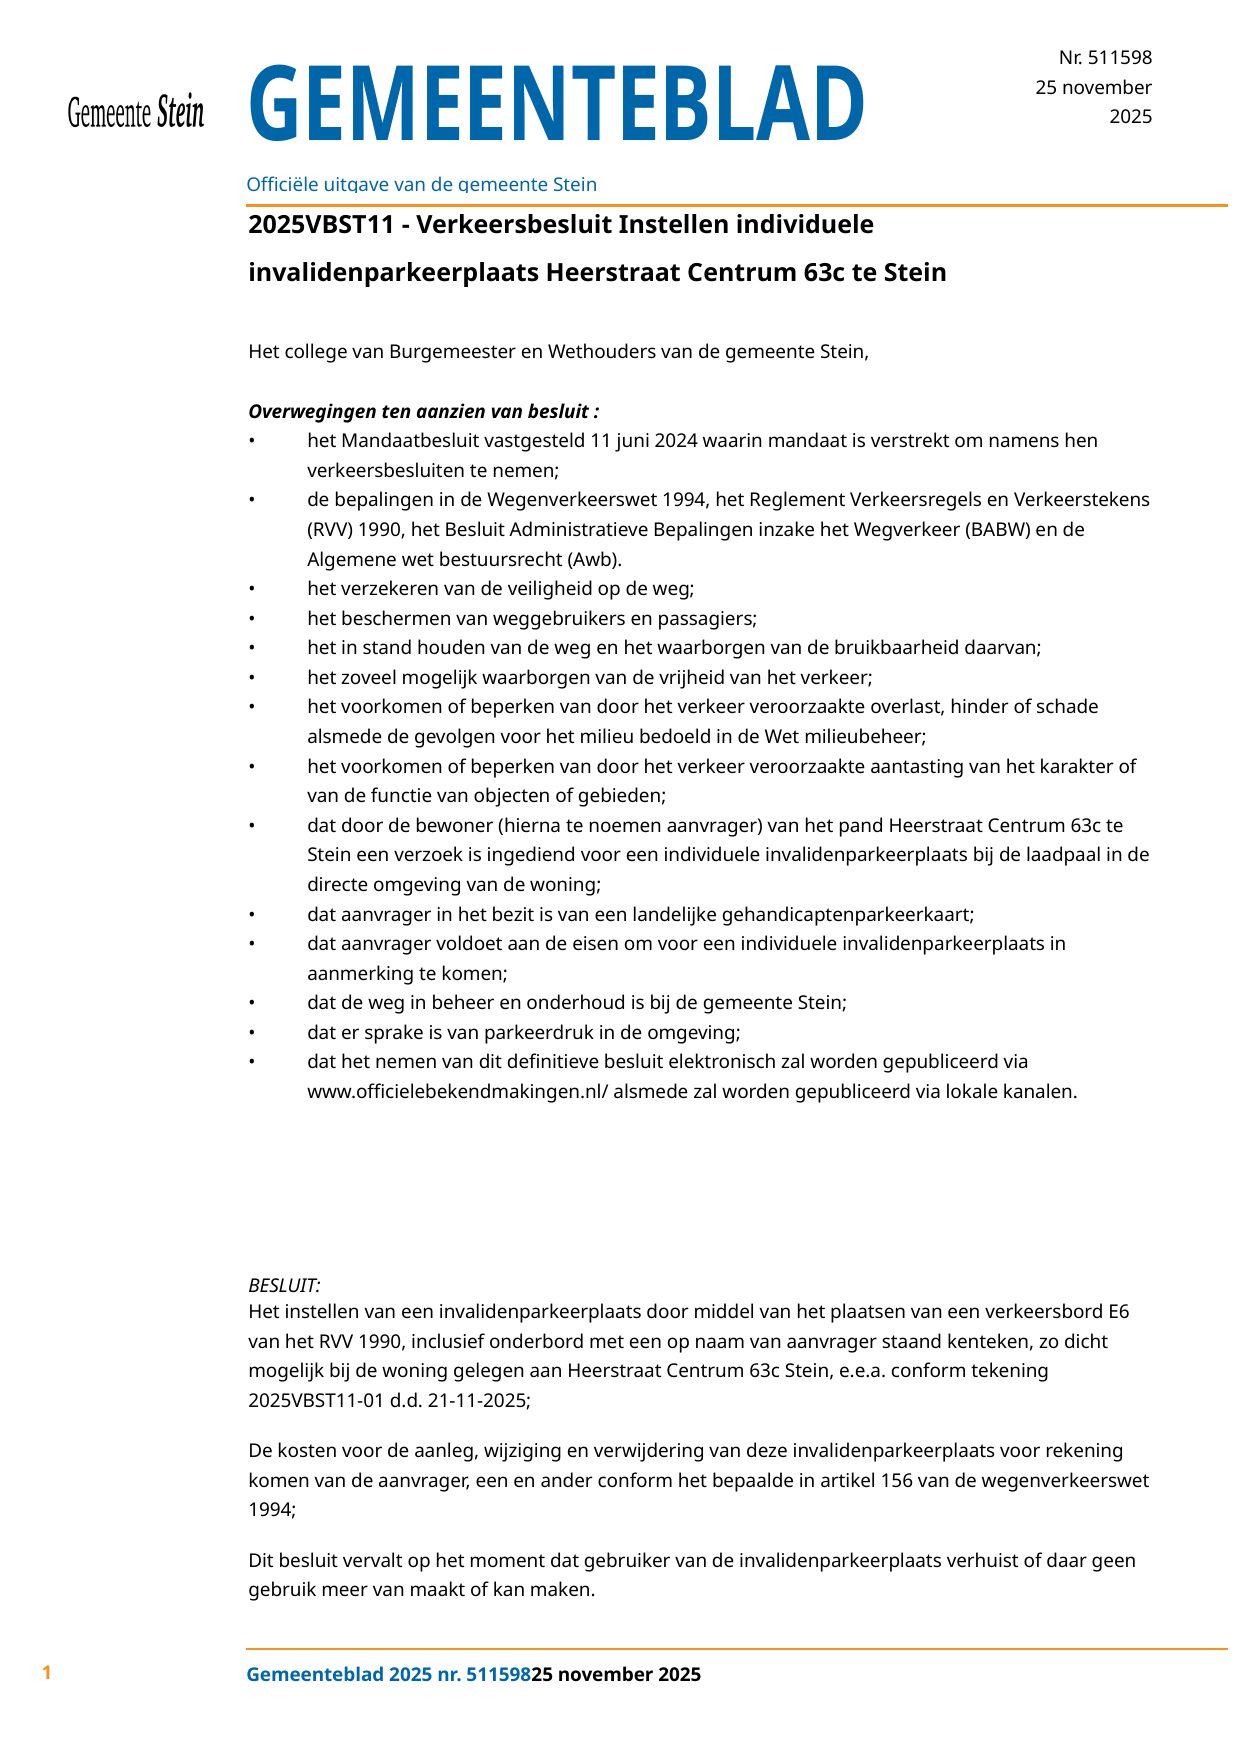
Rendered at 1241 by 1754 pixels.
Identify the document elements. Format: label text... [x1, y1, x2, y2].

text Het instellen van een invalidenparkeerplaats door middel van het plaatsen van een verkeersbord E6 van het RVV 1990, inclusief onderbord met een op naam van aanvrager staand kenteken, zo dicht mogelijk bij de woning gelegen aan Heerstraat Centrum 63c Stein, e.e.a. conform tekening 2025VBST11-01 d.d. 21-11-2025; [248, 1298, 1152, 1413]
list het Mandaatbesluit vastgesteld 11 juni 2024 waarin mandaat is verstrekt om namens hen verkeersbesluiten te nemen; [248, 427, 1152, 483]
list het voorkomen of beperken van door het verkeer veroorzaakte overlast, hinder of schade alsmede de gevolgen voor het milieu bedoeld in de Wet milieubeheer; [248, 694, 1152, 749]
list het in stand houden van de weg en het waarborgen van de bruikbaarheid daarvan; [248, 634, 1152, 660]
list dat de weg in beheer en onderhoud is bij de gemeente Stein; [248, 989, 1152, 1015]
list het voorkomen of beperken van door het verkeer veroorzaakte aantasting van het karakter of van de functie van objecten of gebieden; [248, 753, 1152, 808]
list de bepalingen in de Wegenverkeerswet 1994, het Reglement Verkeersregels en Verkeerstekens (RVV) 1990, het Besluit Administratieve Bepalingen inzake het Wegverkeer (BABW) en de Algemene wet bestuursrecht (Awb). [248, 487, 1152, 571]
list het beschermen van weggebruikers en passagiers; [248, 605, 1152, 631]
list dat aanvrager in het bezit is van een landelijke gehandicaptenparkeerkaart; [248, 901, 1152, 926]
list dat aanvrager voldoet aan de eisen om voor een individuele invalidenparkeerplaats in aanmerking te komen; [248, 930, 1152, 986]
picture [41, 47, 231, 172]
list dat er sprake is van parkeerdruk in de omgeving; [248, 1019, 1152, 1045]
list dat het nemen van dit definitieve besluit elektronisch zal worden gepubliceerd via www.officielebekendmakingen.nl/ alsmede zal worden gepubliceerd via lokale kanalen. [248, 1049, 1152, 1104]
text Het college van Burgemeester en Wethouders van de gemeente Stein, [248, 339, 1152, 364]
text Overwegingen ten aanzien van besluit : [248, 398, 1152, 423]
list dat door de bewoner (hierna te noemen aanvrager) van het pand Heerstraat Centrum 63c te Stein een verzoek is ingediend voor een individuele invalidenparkeerplaats bij de laadpaal in de directe omgeving van de woning; [248, 812, 1152, 897]
text Dit besluit vervalt op het moment dat gebruiker van de invalidenparkeerplaats verhuist of daar geen gebruik meer van maakt of kan maken. [248, 1547, 1152, 1602]
list het verzekeren van de veiligheid op de weg; [248, 575, 1152, 601]
list het zoveel mogelijk waarborgen van de vrijheid van het verkeer; [248, 664, 1152, 690]
text BESLUIT: [248, 1273, 1152, 1298]
text 2025VBST11 - Verkeersbesluit Instellen individuele invalidenparkeerplaats Heerstraat Centrum 63c te Stein [248, 207, 1152, 288]
text De kosten voor de aanleg, wijziging en verwijdering van deze invalidenparkeerplaats voor rekening komen van de aanvrager, een en ander conform het bepaalde in artikel 156 van de wegenverkeerswet 1994; [248, 1437, 1152, 1522]
